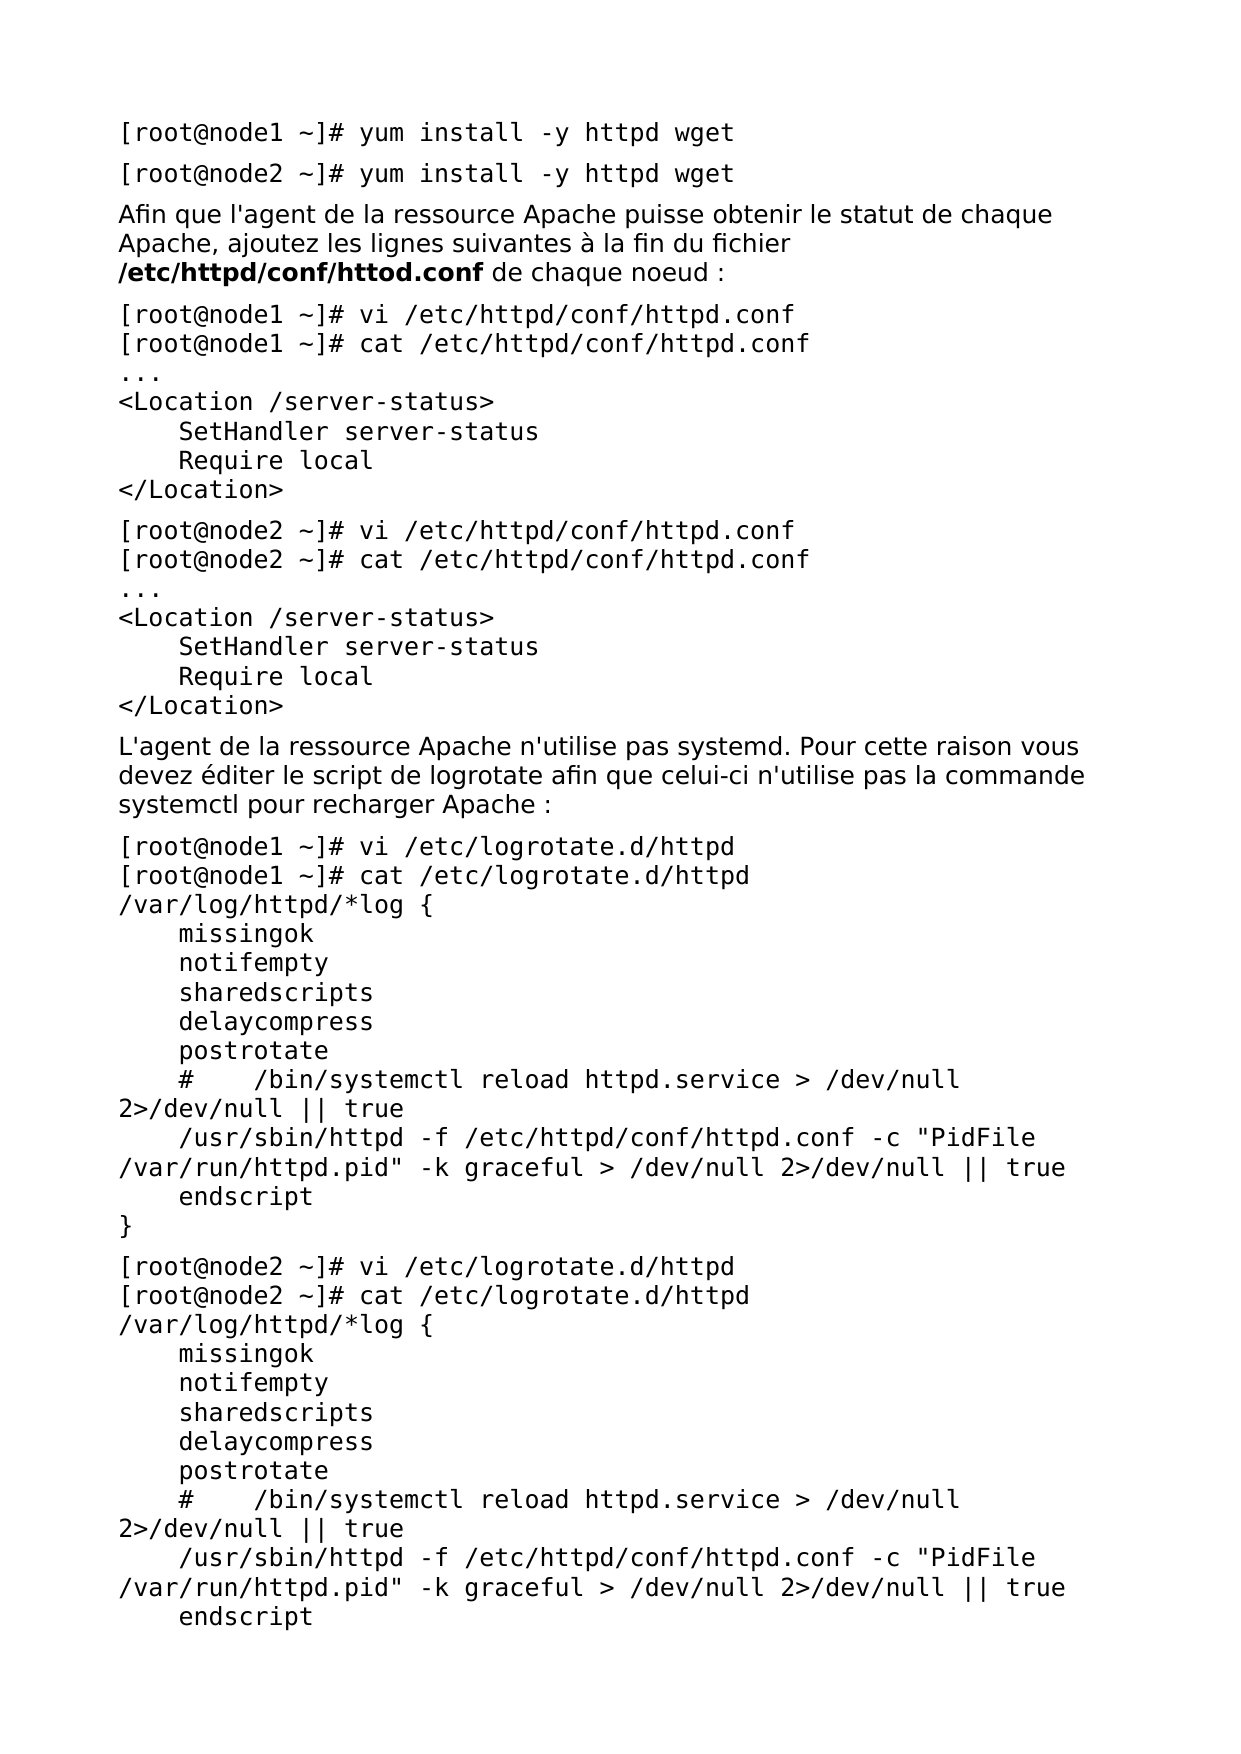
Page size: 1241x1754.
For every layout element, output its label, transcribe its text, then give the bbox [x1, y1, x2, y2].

text [root@node1 ~]# vi /etc/logrotate.d/httpd [root@node1 ~]# cat /etc/logrotate.d/httpd /var/log/httpd/*log { missingok notifempty sharedscripts delaycompress postrotate # /bin/systemctl reload httpd.service > /dev/null 2>/dev/null || true /usr/sbin/httpd -f /etc/httpd/conf/httpd.conf -c "PidFile /var/run/httpd.pid" -k graceful > /dev/null 2>/dev/null || true endscript } [118, 832, 1122, 1240]
text [root@node2 ~]# vi /etc/httpd/conf/httpd.conf [root@node2 ~]# cat /etc/httpd/conf/httpd.conf ... <Location /server-status> SetHandler server-status Require local </Location> [118, 516, 1122, 720]
text L'agent de la ressource Apache n'utilise pas systemd. Pour cette raison vous devez éditer le script de logrotate afin que celui-ci n'utilise pas la commande systemctl pour recharger Apache : [118, 732, 1122, 819]
text [root@node2 ~]# yum install -y httpd wget [118, 159, 1122, 188]
text [root@node1 ~]# vi /etc/httpd/conf/httpd.conf [root@node1 ~]# cat /etc/httpd/conf/httpd.conf ... <Location /server-status> SetHandler server-status Require local </Location> [118, 300, 1122, 504]
text [root@node2 ~]# vi /etc/logrotate.d/httpd [root@node2 ~]# cat /etc/logrotate.d/httpd /var/log/httpd/*log { missingok notifempty sharedscripts delaycompress postrotate # /bin/systemctl reload httpd.service > /dev/null 2>/dev/null || true /usr/sbin/httpd -f /etc/httpd/conf/httpd.conf -c "PidFile /var/run/httpd.pid" -k graceful > /dev/null 2>/dev/null || true endscript [118, 1252, 1122, 1631]
text Afin que l'agent de la ressource Apache puisse obtenir le statut de chaque Apache, ajoutez les lignes suivantes à la fin du fichier /etc/httpd/conf/httod.conf de chaque noeud : [118, 200, 1122, 287]
text [root@node1 ~]# yum install -y httpd wget [118, 118, 1122, 147]
